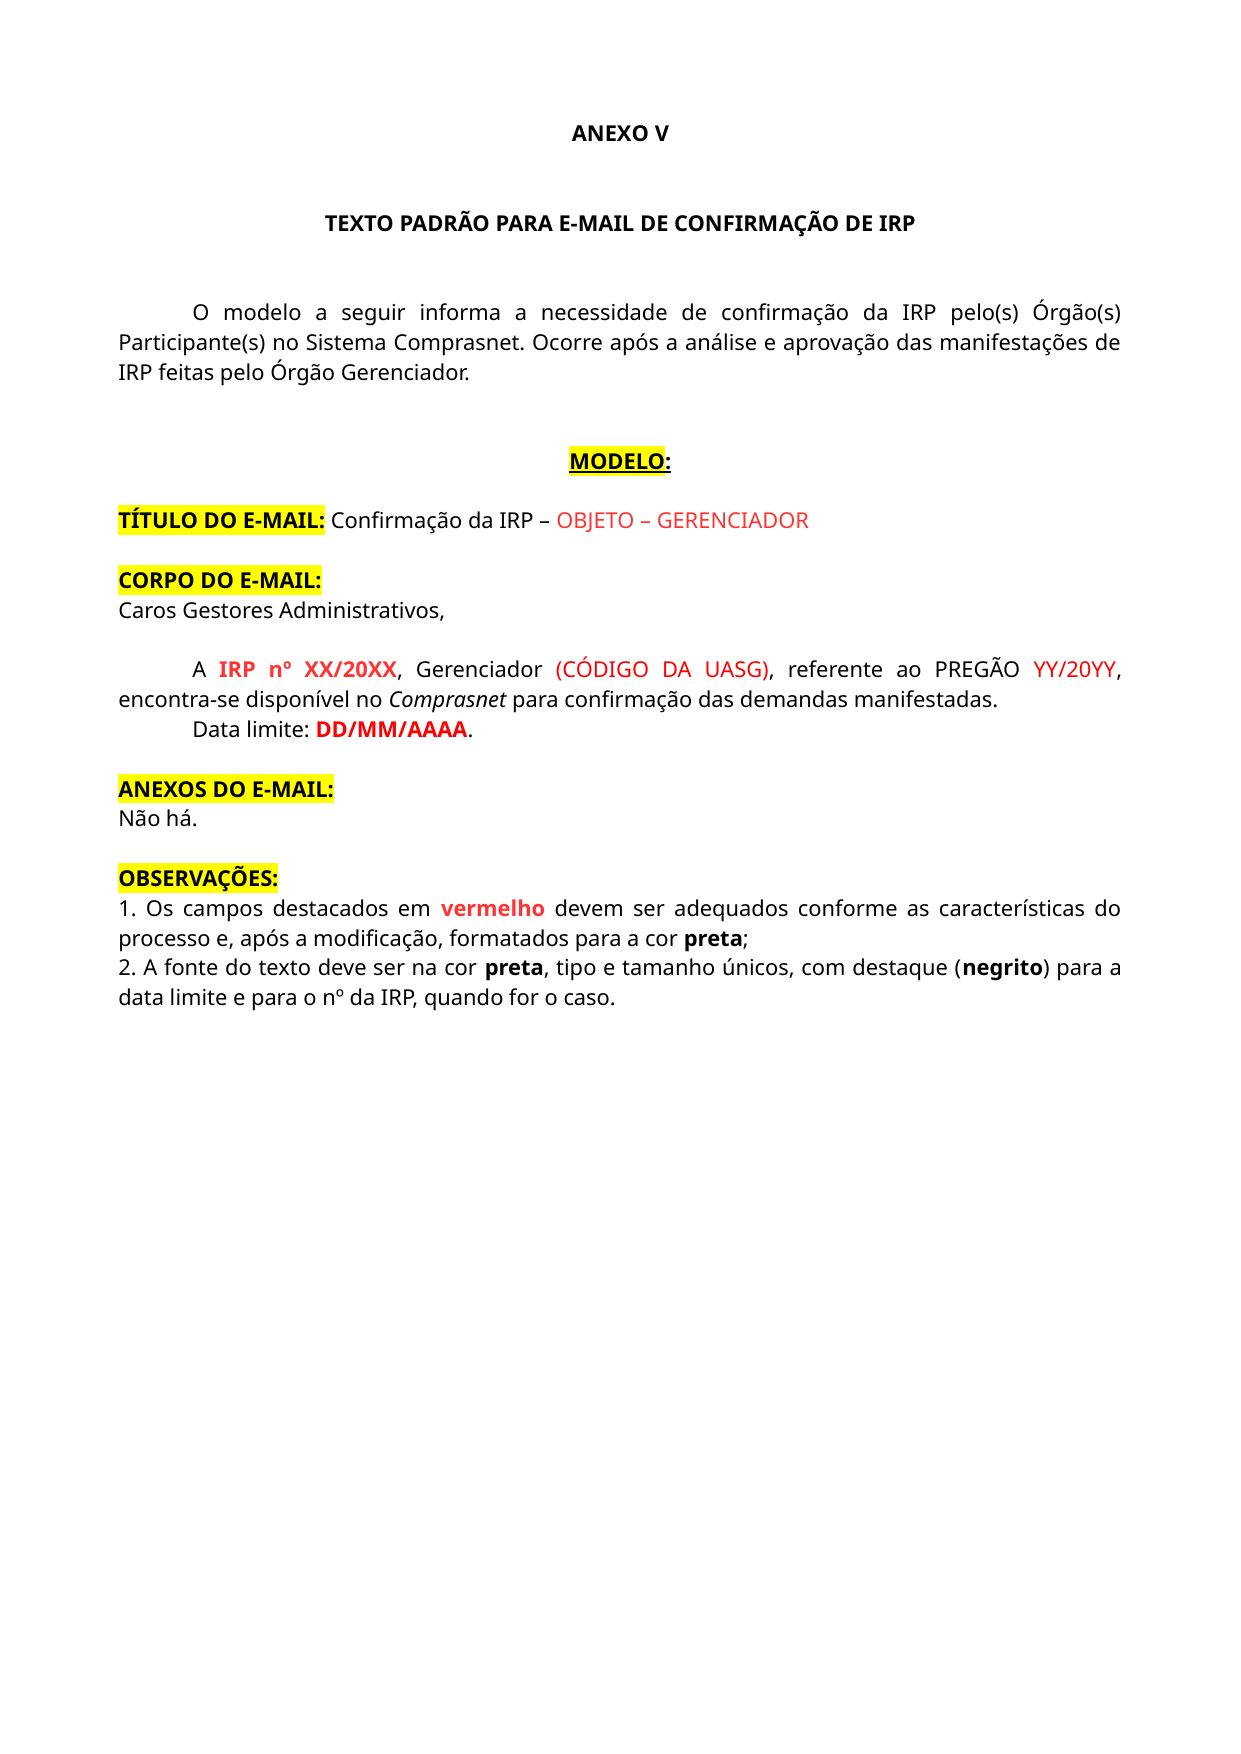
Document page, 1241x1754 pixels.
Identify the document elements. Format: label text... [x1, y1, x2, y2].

text TÍTULO DO E-MAIL: Confirmação da IRP – OBJETO – GERENCIADOR [118, 505, 1122, 535]
text ANEXO V [118, 118, 1122, 148]
text CORPO DO E-MAIL: [118, 565, 1122, 595]
text O modelo a seguir informa a necessidade de confirmação da IRP pelo(s) Órgão(s) Participante(s) no Sistema Comprasnet. Ocorre após a análise e aprovação das manifestações de IRP feitas pelo Órgão Gerenciador. [118, 297, 1122, 386]
text OBSERVAÇÕES: [118, 863, 1122, 893]
text TEXTO PADRÃO PARA E-MAIL DE CONFIRMAÇÃO DE IRP [118, 207, 1122, 237]
text A IRP nº XX/20XX, Gerenciador (CÓDIGO DA UASG), referente ao PREGÃO YY/20YY, encontra-se disponível no Comprasnet para confirmação das demandas manifestadas. [118, 654, 1122, 714]
text 2. A fonte do texto deve ser na cor preta, tipo e tamanho únicos, com destaque (negrito) para a data limite e para o nº da IRP, quando for o caso. [118, 952, 1122, 1012]
text Data limite: DD/MM/AAAA. [118, 714, 1122, 744]
text 1. Os campos destacados em vermelho devem ser adequados conforme as características do processo e, após a modificação, formatados para a cor preta; [118, 893, 1122, 952]
text Não há. [118, 803, 1122, 833]
text Caros Gestores Administrativos, [118, 595, 1122, 624]
text MODELO: [118, 446, 1122, 476]
text ANEXOS DO E-MAIL: [118, 773, 1122, 803]
